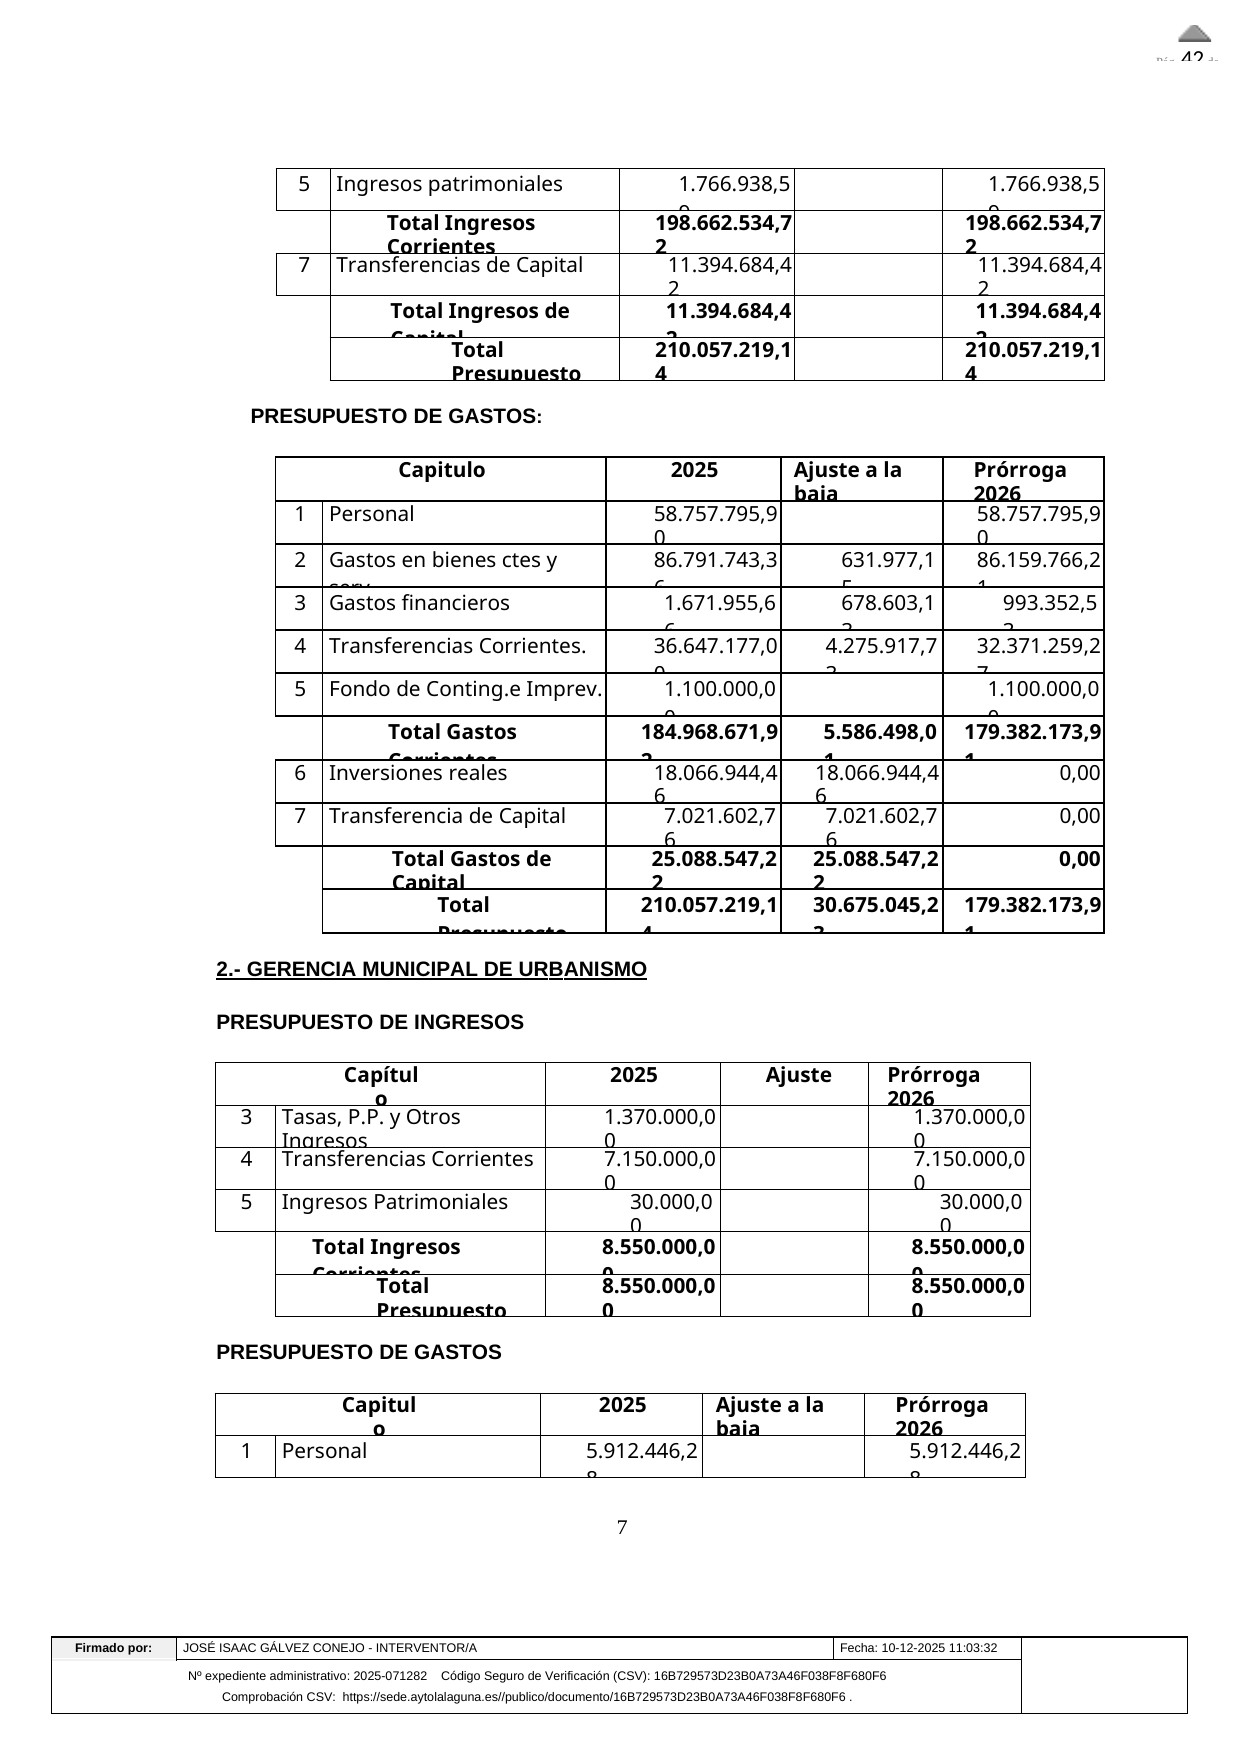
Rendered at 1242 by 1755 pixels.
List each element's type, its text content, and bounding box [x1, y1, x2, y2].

table_cell 8.550.000,00 [869, 1275, 1030, 1316]
table_cell Personal [276, 1436, 540, 1477]
table_cell Total Ingresos Corrientes [331, 211, 619, 253]
table_cell 8.550.000,00 [546, 1275, 720, 1316]
table_cell 5 [216, 1190, 275, 1231]
table_cell 4 [276, 631, 322, 672]
table_cell [721, 1148, 868, 1189]
table_cell [795, 296, 942, 337]
table_cell 5.912.446,28 [541, 1436, 702, 1477]
table_header [1022, 1638, 1187, 1713]
table_cell 5.912.446,28 [865, 1436, 1025, 1477]
table_cell [795, 254, 942, 295]
table_cell 198.662.534,72 [620, 211, 794, 253]
table_cell [795, 338, 942, 380]
table_cell 25.088.547,22 [607, 847, 780, 888]
table_cell 7.021.602,76 [607, 804, 780, 845]
table_cell [215, 1232, 275, 1316]
table_cell 8.550.000,00 [869, 1232, 1030, 1273]
table_cell 4 [216, 1148, 275, 1189]
table_cell 1.100.000,00 [607, 674, 780, 715]
table_cell 210.057.219,14 [620, 338, 794, 380]
table_header Firmado por: [52, 1638, 176, 1658]
text 7 [611, 1515, 633, 1539]
table_cell [276, 717, 322, 759]
table_cell 18.066.944,46 [782, 761, 942, 802]
table_cell Nº expediente administrativo: 2025-071282 Código Seguro de Verificación (CSV): 16B729573D23B0A73A46F038F8F680F6 Comprobación CSV: https://sede.aytolalaguna.es//publico/documento/16B729573D23B0A73A46F038F8F680F6 . [52, 1660, 1021, 1713]
table_cell 58.757.795,90 [607, 502, 780, 543]
table_cell 11.394.684,42 [943, 296, 1104, 337]
table_cell [721, 1106, 868, 1147]
table_header 1.766.938,59 [620, 169, 794, 210]
table_cell 210.057.219,14 [943, 338, 1104, 380]
table_header 1.766.938,59 [943, 169, 1104, 210]
table_header 2025 [546, 1063, 720, 1104]
table_cell 7 [276, 804, 322, 845]
table_cell 2 [276, 545, 322, 586]
table_cell 8.550.000,00 [546, 1232, 720, 1273]
table_cell 1.671.955,66 [607, 588, 780, 629]
table_cell Total Gastos de Capital [323, 847, 605, 888]
table_cell 58.757.795,90 [944, 502, 1103, 543]
table_cell [782, 674, 942, 715]
table_cell [703, 1436, 864, 1477]
table_cell Total Gastos Corrientes [323, 717, 605, 759]
table_cell 993.352,53 [944, 588, 1103, 629]
table_cell 36.647.177,00 [607, 631, 780, 672]
table_cell Gastos en bienes ctes y serv. [323, 545, 605, 586]
table_header Capitulo [276, 458, 605, 500]
table_cell Transferencias Corrientes [276, 1148, 545, 1189]
table_cell 0,00 [944, 804, 1103, 845]
table_header Prórroga 2026 [944, 458, 1103, 500]
table_cell [721, 1232, 868, 1273]
text PRESUPUESTO DE GASTOS [216, 1340, 1239, 1363]
table_cell 1 [216, 1436, 275, 1477]
table_cell [276, 847, 322, 932]
table_cell 4.275.917,73 [782, 631, 942, 672]
table_cell Personal [323, 502, 605, 543]
table_cell 7.150.000,00 [546, 1148, 720, 1189]
table_header Ajuste [721, 1063, 868, 1104]
table_header Prórroga 2026 [865, 1394, 1025, 1435]
table_cell 11.394.684,42 [620, 254, 794, 295]
table_header Ajuste a la baja [782, 458, 942, 500]
table_cell Total Presupuesto [331, 338, 619, 380]
table_cell 3 [276, 588, 322, 629]
table_cell 5.586.498,01 [782, 717, 942, 759]
table_cell 7 [277, 254, 330, 295]
table_header Ingresos patrimoniales [331, 169, 619, 210]
table_cell [795, 211, 942, 253]
table_cell Total Presupuesto [276, 1275, 545, 1316]
table_header Fecha: 10-12-2025 11:03:32 [834, 1638, 1021, 1658]
table_cell Gastos financieros [323, 588, 605, 629]
table_cell Transferencias de Capital [331, 254, 619, 295]
table_cell 631.977,15 [782, 545, 942, 586]
table_cell Fondo de Conting.e Imprev. [323, 674, 605, 715]
table_cell 30.000,00 [869, 1190, 1030, 1231]
table_header Capítulo [216, 1063, 545, 1104]
table_cell [721, 1275, 868, 1316]
table_cell 18.066.944,46 [607, 761, 780, 802]
table_cell 6 [276, 761, 322, 802]
table_cell 5 [276, 674, 322, 715]
table_cell 11.394.684,42 [620, 296, 794, 337]
table_cell 210.057.219,14 [607, 890, 780, 932]
table_cell 1 [276, 502, 322, 543]
table_header Ajuste a la baja [703, 1394, 864, 1435]
table_cell 1.100.000,00 [944, 674, 1103, 715]
table_cell 1.370.000,00 [546, 1106, 720, 1147]
table_cell Total Presupuesto [323, 890, 605, 932]
table_cell Total Ingresos Corrientes [276, 1232, 545, 1273]
table_header 2025 [541, 1394, 702, 1435]
table_header 2025 [607, 458, 780, 500]
table_cell [276, 211, 330, 253]
table_cell [276, 296, 330, 380]
table_cell 0,00 [944, 847, 1103, 888]
table_header Capitulo [216, 1394, 540, 1435]
text PRESUPUESTO DE GASTOS: [250, 404, 1239, 427]
text 2.- GERENCIA MUNICIPAL DE URBANISMO [216, 957, 1239, 980]
table_cell Total Ingresos de Capital [331, 296, 619, 337]
table_cell 86.791.743,36 [607, 545, 780, 586]
table_cell 25.088.547,22 [782, 847, 942, 888]
table_cell 3 [216, 1106, 275, 1147]
table_cell 184.968.671,92 [607, 717, 780, 759]
text PRESUPUESTO DE INGRESOS [216, 1009, 1239, 1033]
table_cell Inversiones reales [323, 761, 605, 802]
table_cell 7.150.000,00 [869, 1148, 1030, 1189]
table_header Prórroga 2026 [869, 1063, 1030, 1104]
table_cell [721, 1190, 868, 1231]
table_cell 179.382.173,91 [944, 717, 1103, 759]
table_cell 86.159.766,21 [944, 545, 1103, 586]
table_header 5 [277, 169, 330, 210]
table_header [795, 169, 942, 210]
table_cell 0,00 [944, 761, 1103, 802]
table_cell 11.394.684,42 [943, 254, 1104, 295]
table_cell 30.675.045,23 [782, 890, 942, 932]
table_cell Tasas, P.P. y Otros Ingresos [276, 1106, 545, 1147]
table_cell Transferencias Corrientes. [323, 631, 605, 672]
table_cell 678.603,13 [782, 588, 942, 629]
table_cell 198.662.534,72 [943, 211, 1104, 253]
table_header JOSÉ ISAAC GÁLVEZ CONEJO - INTERVENTOR/A [177, 1638, 833, 1658]
table_cell [782, 502, 942, 543]
table_cell 7.021.602,76 [782, 804, 942, 845]
table_cell Transferencia de Capital [323, 804, 605, 845]
table_cell 32.371.259,27 [944, 631, 1103, 672]
table_cell 30.000,00 [546, 1190, 720, 1231]
table_cell 179.382.173,91 [944, 890, 1103, 932]
table_cell Ingresos Patrimoniales [276, 1190, 545, 1231]
table_cell 1.370.000,00 [869, 1106, 1030, 1147]
